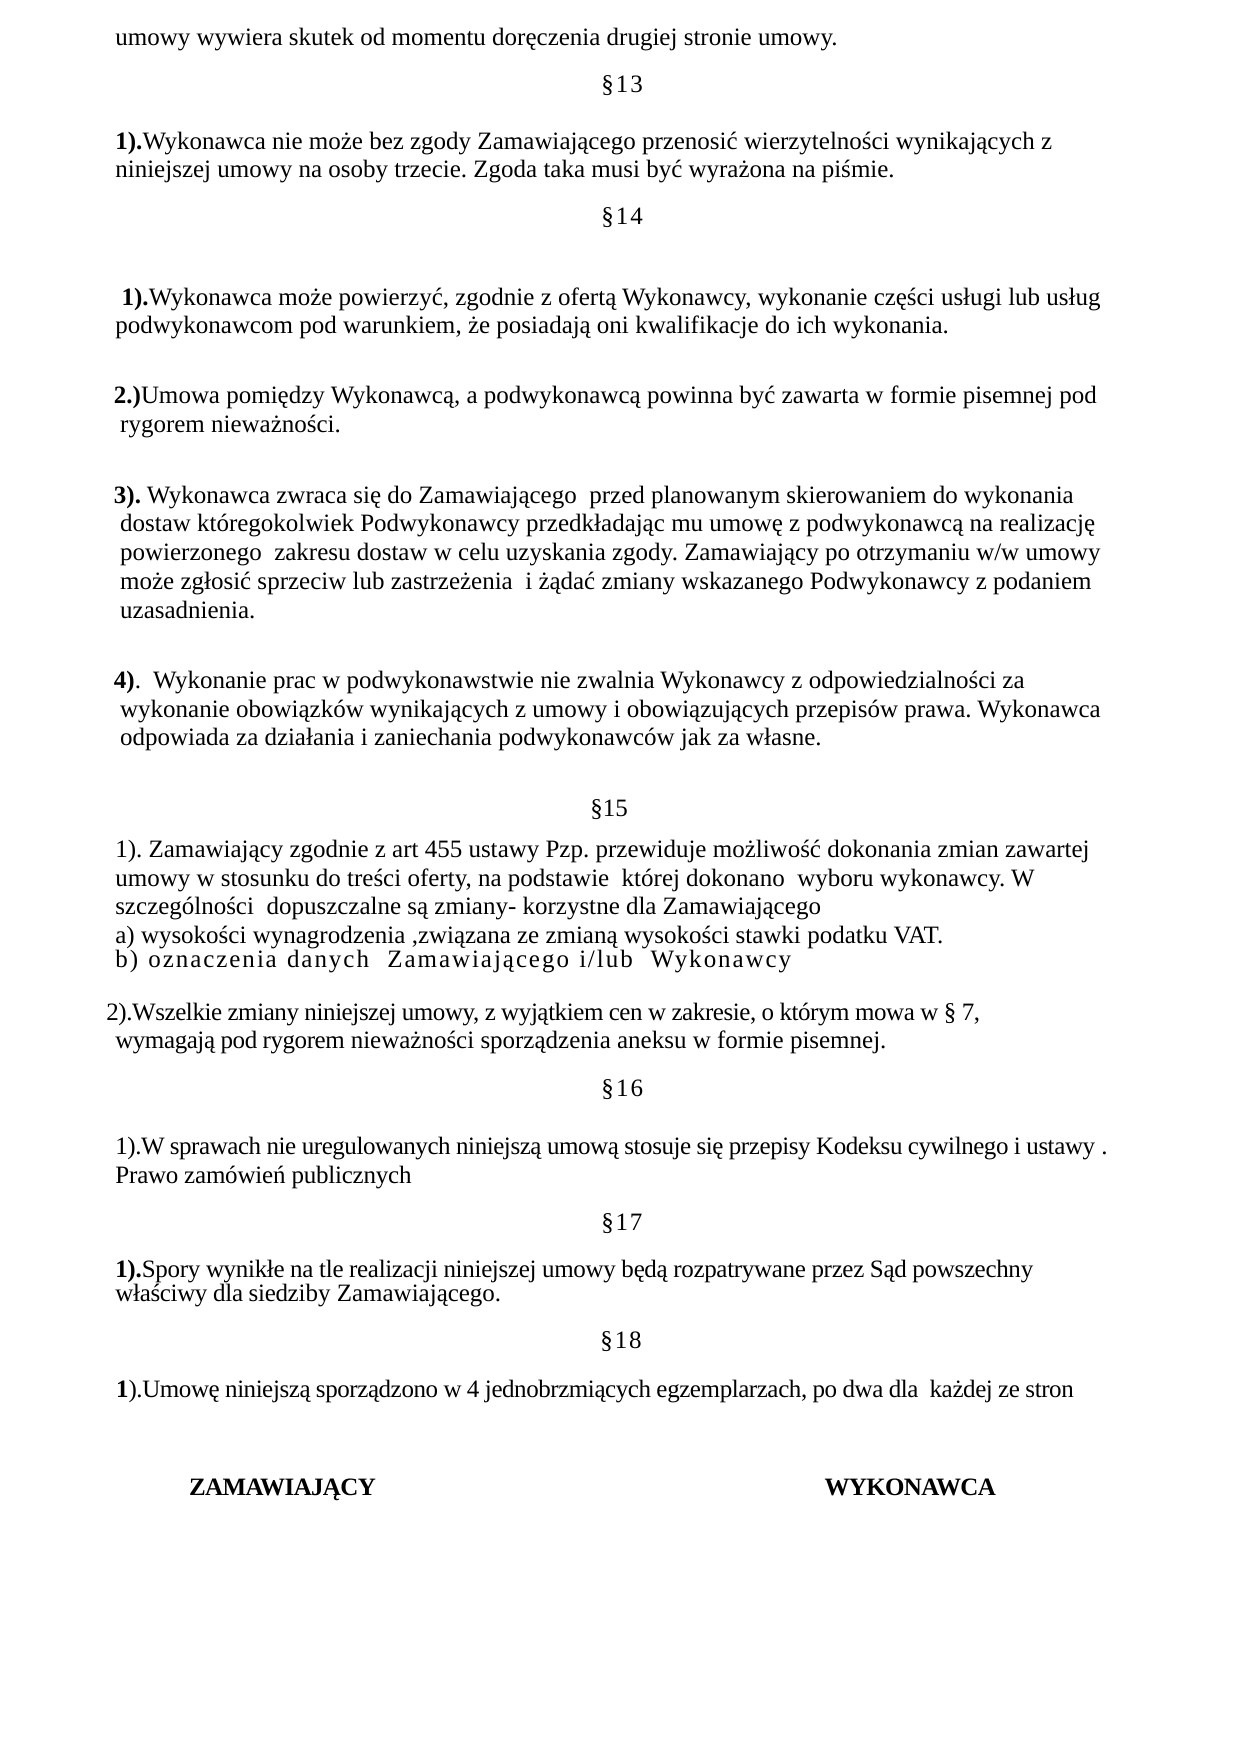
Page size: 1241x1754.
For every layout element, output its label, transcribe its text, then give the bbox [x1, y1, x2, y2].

text §18 [116, 1331, 948, 1354]
text 1).W sprawach nie uregulowanych niniejszą umową stosuje się przepisy Kodeksu cywilnego i ustawy . Prawo zamówień publicznych [115, 1131, 1124, 1188]
text 1).Wykonawca nie może bez zgody Zamawiającego przenosić wierzytelności wynikających z niniejszej umowy na osoby trzecie. Zgoda taka musi być wyrażona na piśmie. [115, 126, 1124, 183]
text b) oznaczenia danych Zamawiającego i/lub Wykonawcy [115, 949, 1124, 972]
text ZAMAWIAJĄCY WYKONAWCA [116, 1477, 1240, 1501]
text §16 [116, 1078, 1124, 1101]
text 2.)Umowa pomiędzy Wykonawcą, a podwykonawcą powinna być zawarta w formie pisemnej pod rygorem nieważności. [7, 381, 1124, 438]
text 1).Spory wynikłe na tle realizacji niniejszej umowy będą rozpatrywane przez Sąd powszechny właściwy dla siedzi­by Zamawiającego. [115, 1259, 1124, 1306]
text umowy wywiera skutek od momentu doręczenia drugiej stronie umowy. [115, 22, 1124, 51]
text a) wysokości wynagrodzenia ,związana ze zmianą wysokości stawki podatku VAT. [115, 920, 1124, 949]
text 2).Wszelkie zmiany niniejszej umowy, z wyjątkiem cen w zakresie, o którym mowa w § 7, wymagają pod rygorem nieważności sporządzenia aneksu w formie pisemnej. [0, 997, 1124, 1054]
text 4). Wykonanie prac w podwykonawstwie nie zwalnia Wykonawcy z odpowiedzialności za wykonanie obowiązków wynikających z umowy i obowiązujących przepisów prawa. Wykonawca odpowiada za działania i zaniechania podwykonawców jak za własne. [7, 665, 1124, 751]
text §14 [116, 206, 1124, 229]
text 3). Wykonawca zwraca się do Zamawiającego przed planowanym skierowaniem do wykonania dostaw któregokolwiek Podwykonawcy przedkładając mu umowę z podwykonawcą na realizację powierzonego zakresu dostaw w celu uzyskania zgody. Zamawiający po otrzymaniu w/w umowy może zgłosić sprzeciw lub zastrzeżenia i żądać zmiany wskazanego Podwykonawcy z podaniem uzasadnienia. [7, 480, 1124, 623]
text §15 [115, 793, 1124, 822]
text 1).Umowę niniejszą sporządzono w 4 jednobrzmiących egzemplarzach, po dwa dla każdej ze stron [116, 1379, 1240, 1403]
text §13 [116, 74, 1124, 97]
text §17 [116, 1212, 1124, 1236]
text 1).Wykonawca może powierzyć, zgodnie z ofertą Wykonawcy, wykonanie części usługi lub usług podwykonawcom pod warunkiem, że posiadają oni kwalifikacje do ich wykonania. [115, 282, 1124, 339]
text 1). Zamawiający zgodnie z art 455 ustawy Pzp. przewiduje możliwość dokonania zmian zawartej umowy w stosunku do treści oferty, na podstawie której dokonano wyboru wykonawcy. W szczególności dopuszczalne są zmiany- korzystne dla Zamawiającego [115, 834, 1121, 920]
